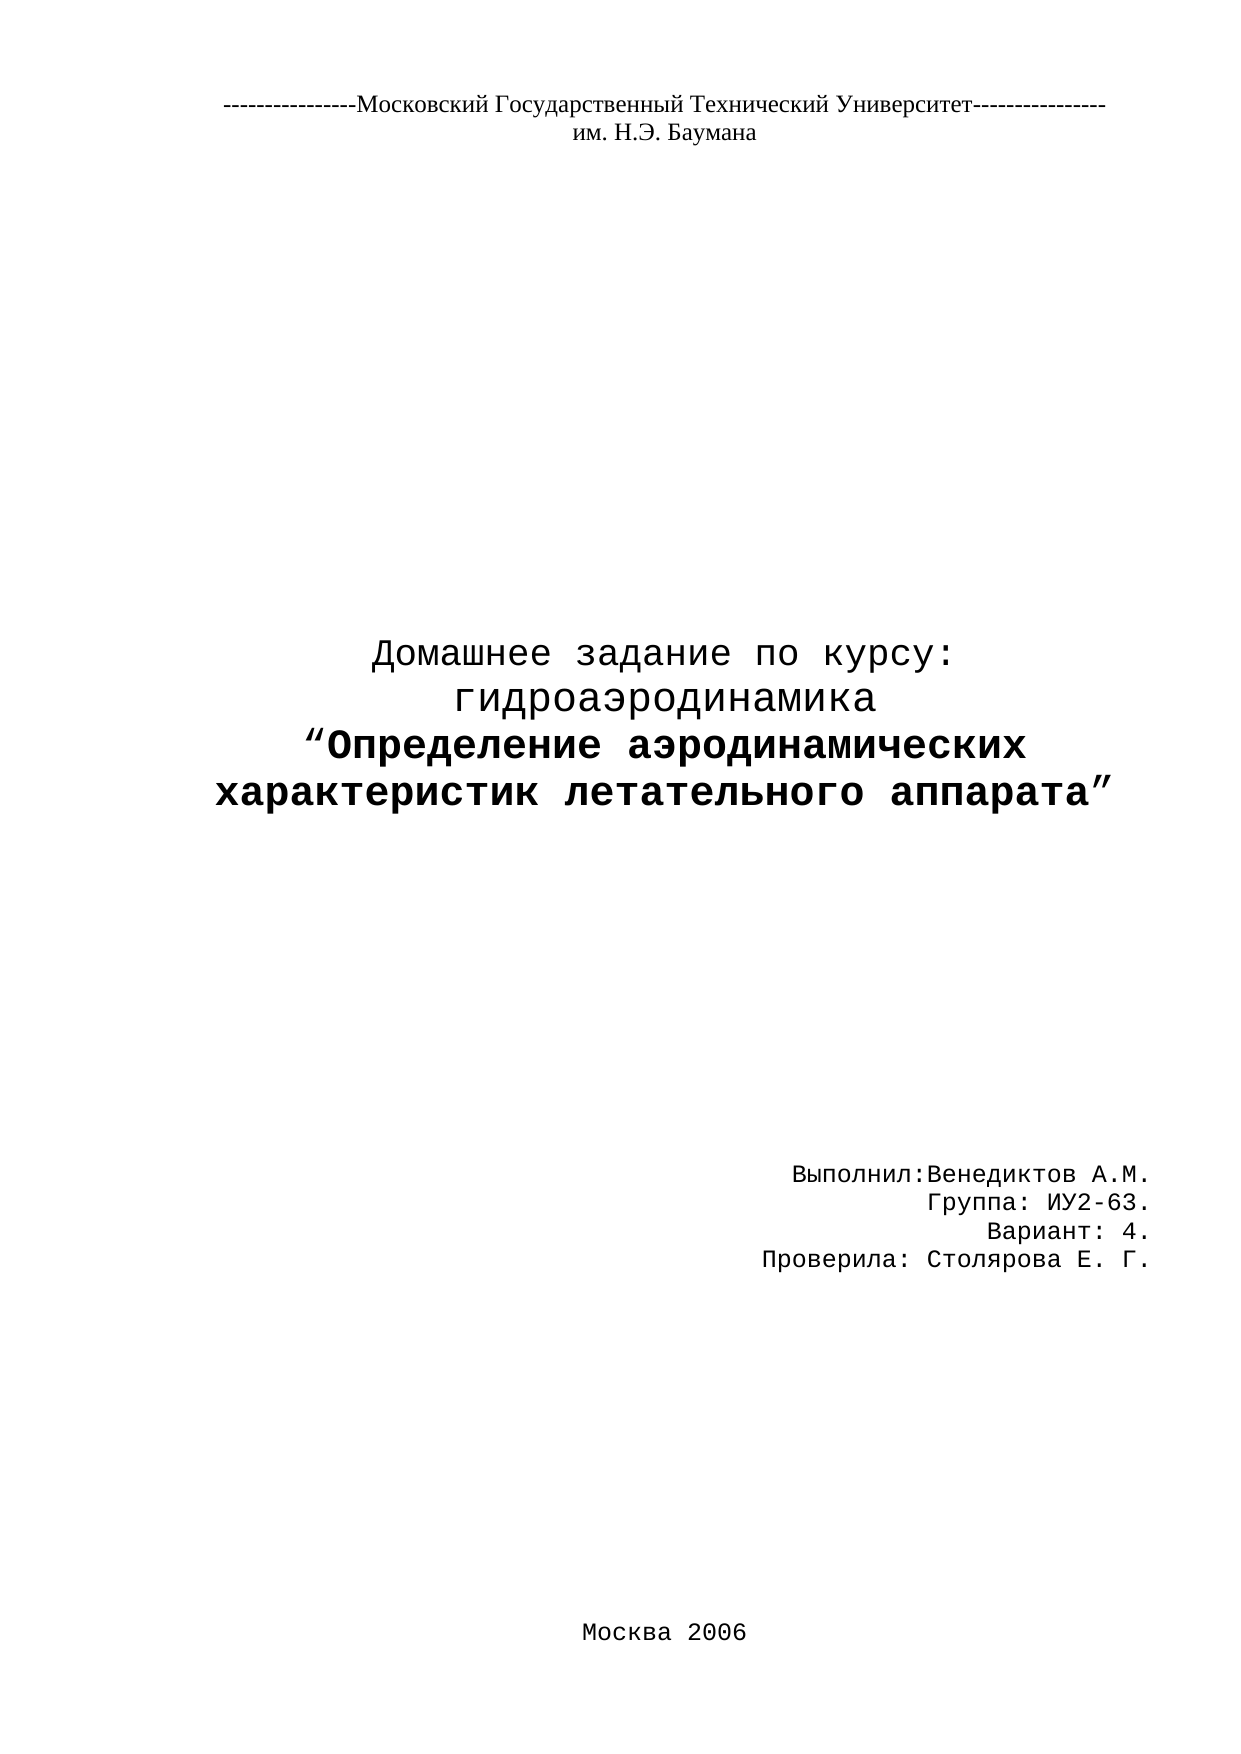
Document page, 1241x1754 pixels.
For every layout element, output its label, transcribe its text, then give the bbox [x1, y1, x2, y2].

text Вариант: 4. [177, 1218, 1152, 1247]
text Домашнее задание по курсу: [177, 634, 1152, 677]
text Проверила: Столярова Е. Г. [177, 1247, 1152, 1275]
text ----------------Московский Государственный Технический Университет---------------- [177, 89, 1152, 117]
text Группа: ИУ2-63. [177, 1190, 1152, 1218]
text Москва 2006 [177, 1620, 1152, 1648]
text “Определение аэродинамических характеристик летательного аппарата” [177, 724, 1152, 818]
text Выполнил:Венедиктов А.М. [177, 1162, 1152, 1190]
text им. Н.Э. Баумана [177, 117, 1152, 146]
text гидроаэродинамика [177, 677, 1152, 724]
